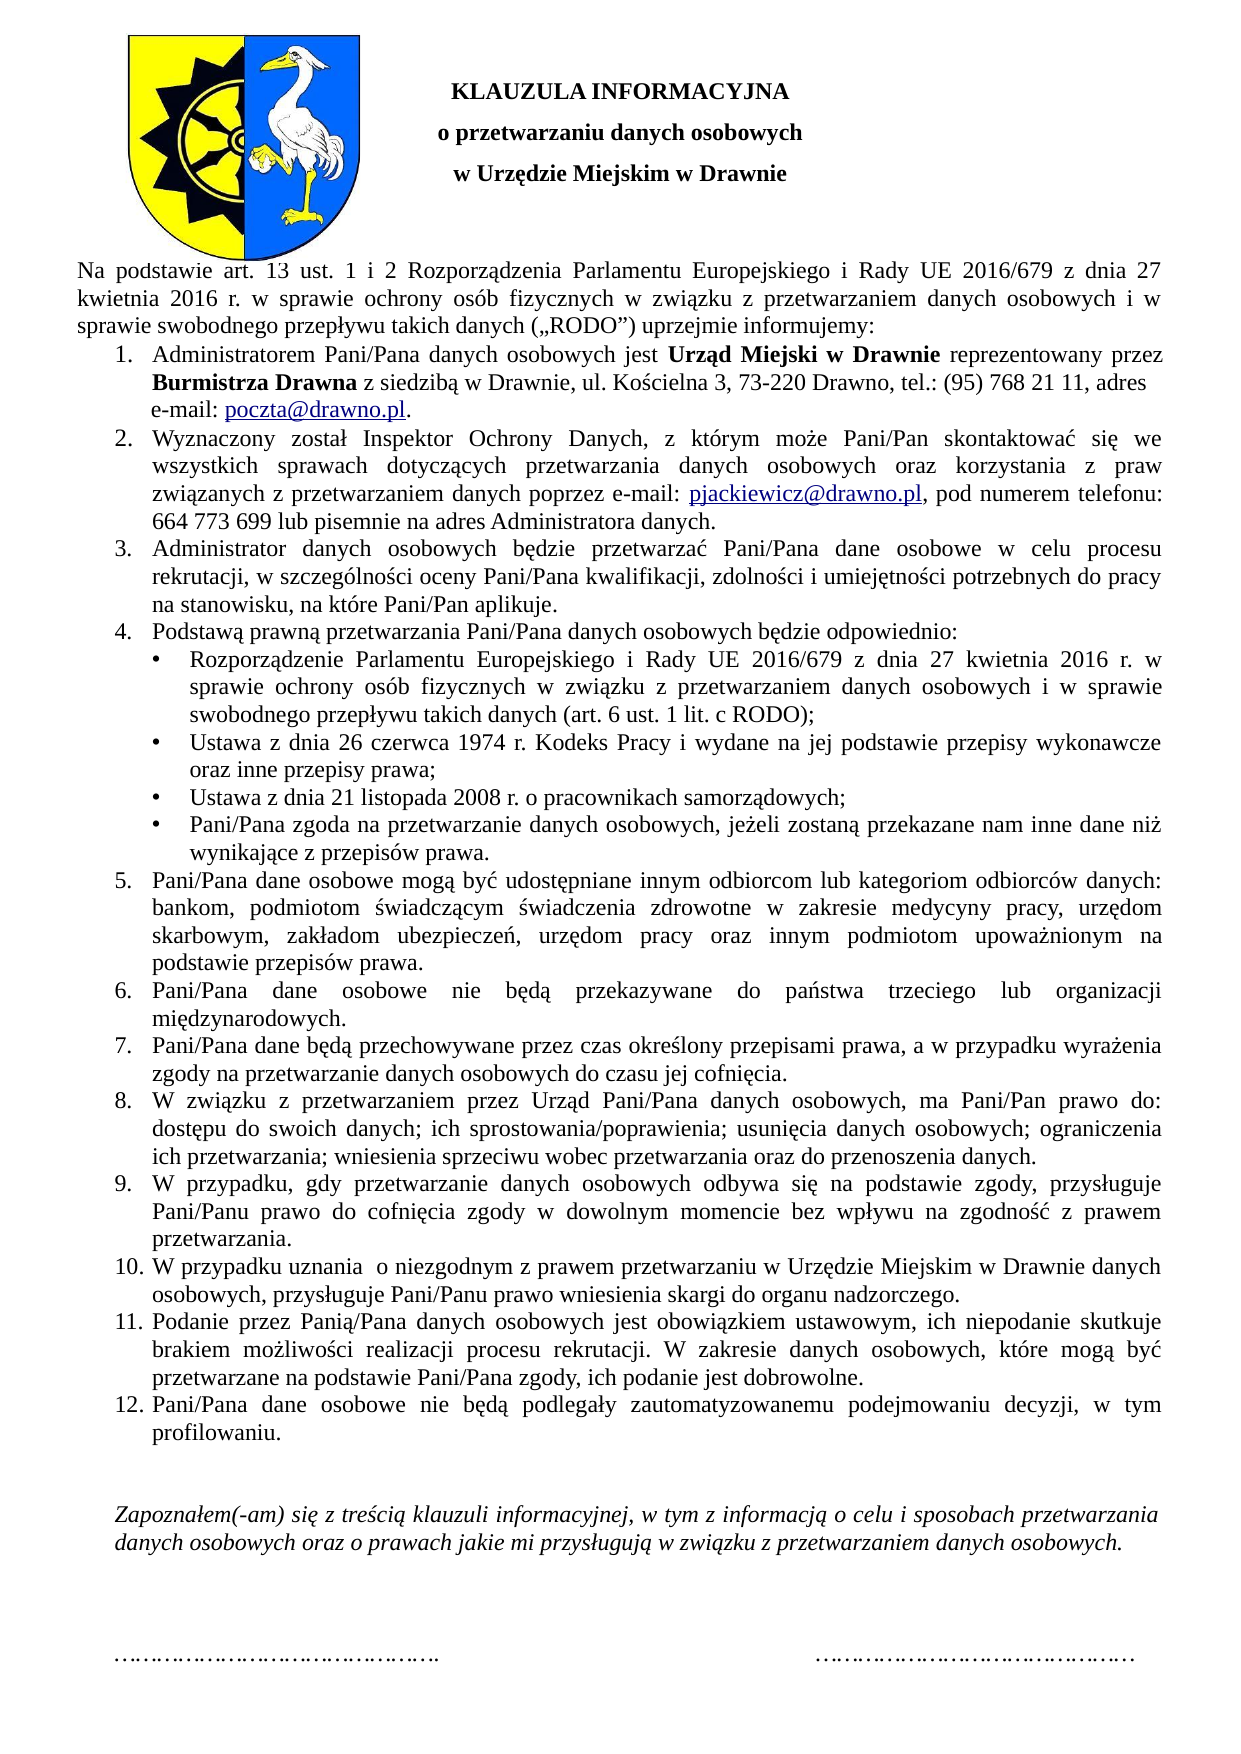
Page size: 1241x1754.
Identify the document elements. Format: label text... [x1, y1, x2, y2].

list Wyznaczony został Inspektor Ochrony Danych, z którym może Pani/Pan skontaktować się we wszystkich sprawach dotyczących przetwarzania danych osobowych oraz korzystania z praw związanych z przetwarzaniem danych poprzez e-mail: pjackiewicz@drawno.pl, pod numerem telefonu: 664 773 699 lub pisemnie na adres Administratora danych. [114, 423, 1163, 534]
list Administrator danych osobowych będzie przetwarzać Pani/Pana dane osobowe w celu procesu rekrutacji, w szczególności oceny Pani/Pana kwalifikacji, zdolności i umiejętności potrzebnych do pracy na stanowisku, na które Pani/Pan aplikuje. [114, 534, 1163, 617]
text o przetwarzaniu danych osobowych [361, 118, 1163, 146]
list Podstawą prawną przetwarzania Pani/Pana danych osobowych będzie odpowiednio: [114, 617, 1163, 645]
text [77, 77, 125, 104]
text [77, 159, 125, 187]
text Na podstawie art. 13 ust. 1 i 2 Rozporządzenia Parlamentu Europejskiego i Rady UE 2016/679 z dnia 27 kwietnia 2016 r. w sprawie ochrony osób fizycznych w związku z przetwarzaniem danych osobowych i w sprawie swobodnego przepływu takich danych („RODO”) uprzejmie informujemy: [77, 256, 1163, 339]
list Pani/Pana dane osobowe mogą być udostępniane innym odbiorcom lub kategoriom odbiorców danych: bankom, podmiotom świadczącym świadczenia zdrowotne w zakresie medycyny pracy, urzędom skarbowym, zakładom ubezpieczeń, urzędom pracy oraz innym podmiotom upoważnionym na podstawie przepisów prawa. [114, 866, 1163, 976]
text ………………………………………. ……………………………………… [114, 1638, 1163, 1666]
list Rozporządzenie Parlamentu Europejskiego i Rady UE 2016/679 z dnia 27 kwietnia 2016 r. w sprawie ochrony osób fizycznych w związku z przetwarzaniem danych osobowych i w sprawie swobodnego przepływu takich danych (art. 6 ust. 1 lit. c RODO); [152, 645, 1163, 728]
list Pani/Pana dane będą przechowywane przez czas określony przepisami prawa, a w przypadku wyrażenia zgody na przetwarzanie danych osobowych do czasu jej cofnięcia. [114, 1031, 1163, 1086]
text w Urzędzie Miejskim w Drawnie [361, 159, 1163, 187]
list Pani/Pana zgoda na przetwarzanie danych osobowych, jeżeli zostaną przekazane nam inne dane niż wynikające z przepisów prawa. [152, 810, 1163, 866]
list W związku z przetwarzaniem przez Urząd Pani/Pana danych osobowych, ma Pani/Pan prawo do: dostępu do swoich danych; ich sprostowania/poprawienia; usunięcia danych osobowych; ograniczenia ich przetwarzania; wniesienia sprzeciwu wobec przetwarzania oraz do przenoszenia danych. [114, 1086, 1163, 1169]
list Pani/Pana dane osobowe nie będą przekazywane do państwa trzeciego lub organizacji międzynarodowych. [114, 976, 1163, 1031]
list W przypadku, gdy przetwarzanie danych osobowych odbywa się na podstawie zgody, przysługuje Pani/Panu prawo do cofnięcia zgody w dowolnym momencie bez wpływu na zgodność z prawem przetwarzania. [114, 1169, 1163, 1252]
text e-mail: poczta@drawno.pl. [77, 395, 1163, 423]
list Pani/Pana dane osobowe nie będą podlegały zautomatyzowanemu podejmowaniu decyzji, w tym profilowaniu. [114, 1390, 1163, 1445]
list Ustawa z dnia 26 czerwca 1974 r. Kodeks Pracy i wydane na jej podstawie przepisy wykonawcze oraz inne przepisy prawa; [152, 728, 1163, 783]
text [77, 118, 125, 146]
list Podanie przez Panią/Pana danych osobowych jest obowiązkiem ustawowym, ich niepodanie skutkuje brakiem możliwości realizacji procesu rekrutacji. W zakresie danych osobowych, które mogą być przetwarzane na podstawie Pani/Pana zgody, ich podanie jest dobrowolne. [114, 1307, 1163, 1390]
text Zapoznałem(-am) się z treścią klauzuli informacyjnej, w tym z informacją o celu i sposobach przetwarzania danych osobowych oraz o prawach jakie mi przysługują w związku z przetwarzaniem danych osobowych. [114, 1501, 1163, 1556]
list W przypadku uznania o niezgodnym z prawem przetwarzaniu w Urzędzie Miejskim w Drawnie danych osobowych, przysługuje Pani/Panu prawo wniesienia skargi do organu nadzorczego. [114, 1252, 1163, 1307]
list Administratorem Pani/Pana danych osobowych jest Urząd Miejski w Drawnie reprezentowany przez Burmistrza Drawna z siedzibą w Drawnie, ul. Kościelna 3, 73-220 Drawno, tel.: (95) 768 21 11, adres [114, 339, 1163, 395]
text KLAUZULA INFORMACYJNA [361, 77, 1163, 104]
list Ustawa z dnia 21 listopada 2008 r. o pracownikach samorządowych; [152, 783, 1163, 810]
